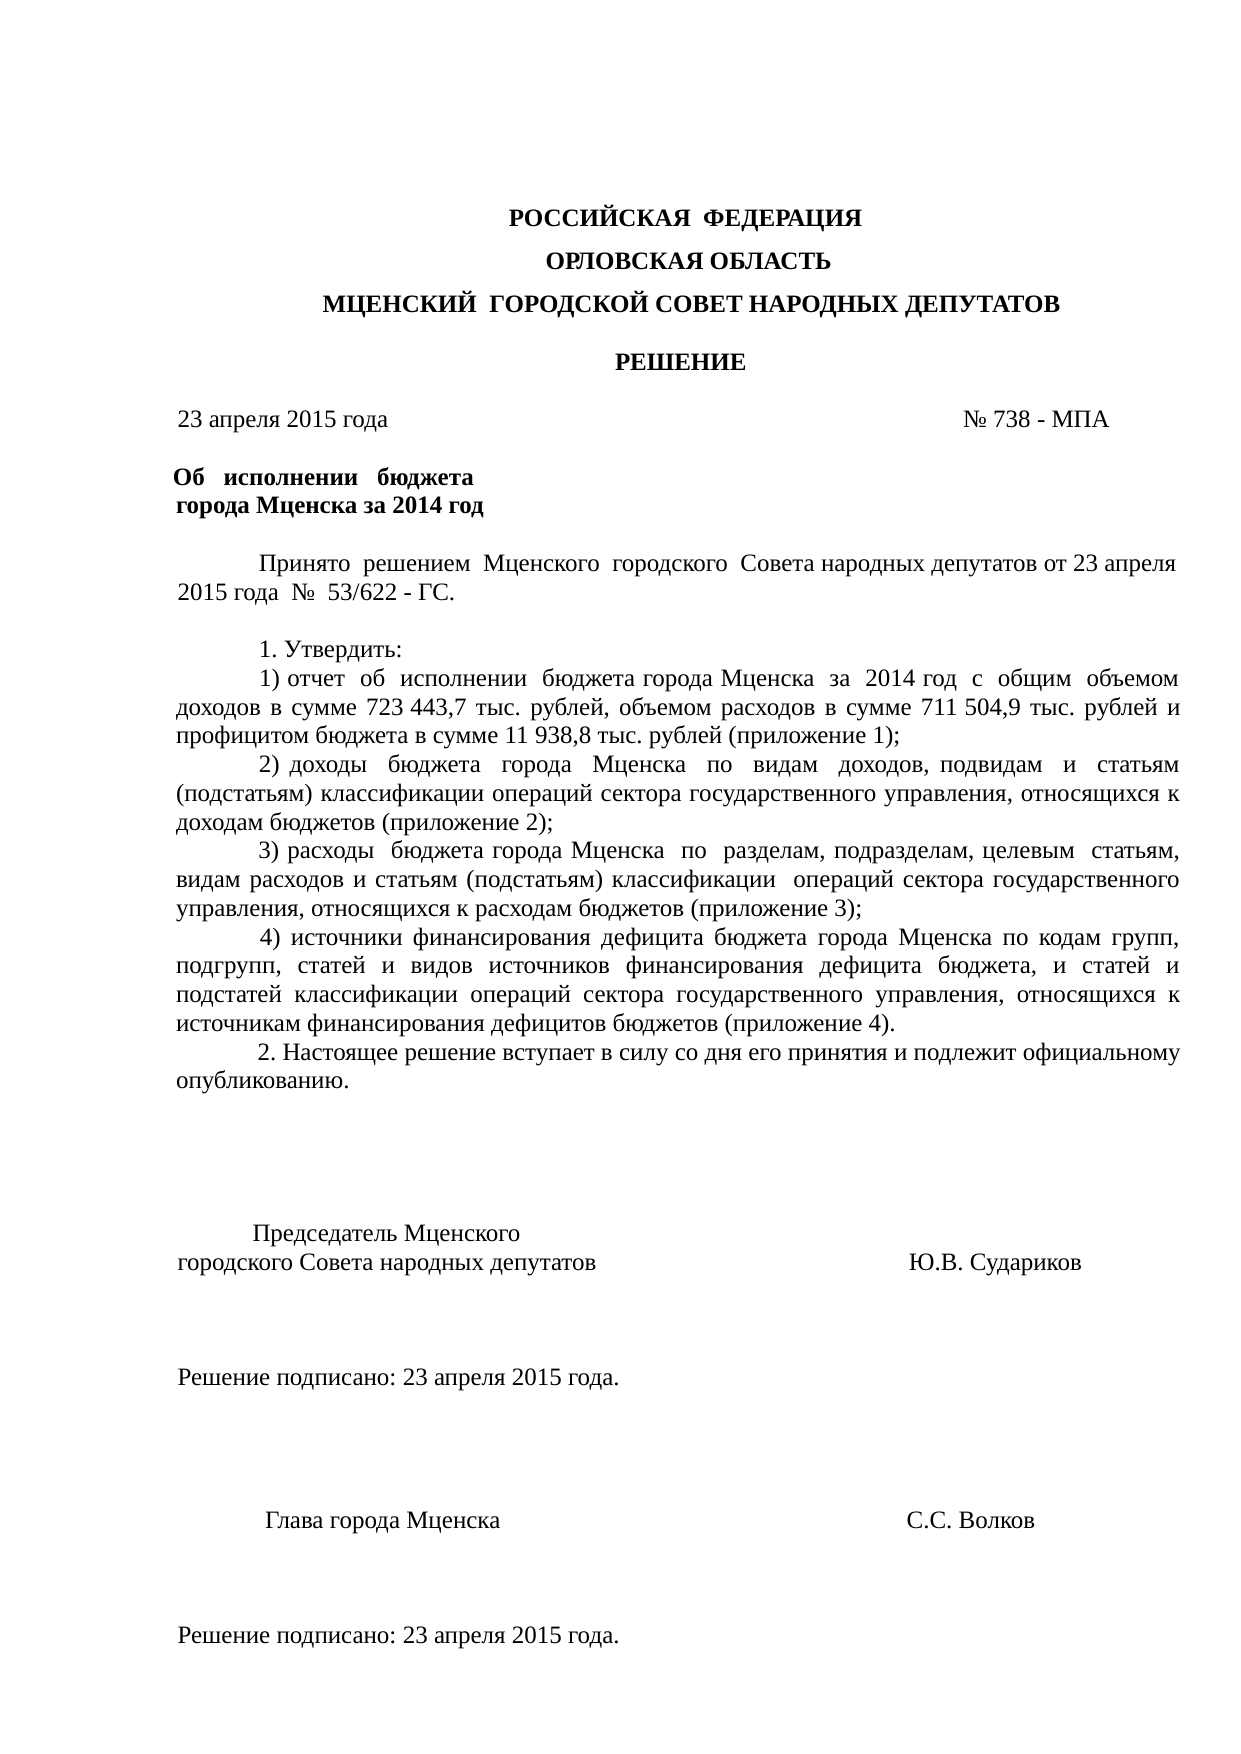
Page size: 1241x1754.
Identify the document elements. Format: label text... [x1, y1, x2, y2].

text Решение подписано: 23 апреля 2015 года. [177, 1620, 1181, 1649]
text Решение подписано: 23 апреля 2015 года. [177, 1362, 1181, 1390]
text 4) источники финансирования дефицита бюджета города Мценска по кодам групп, подгрупп, статей и видов источников финансирования дефицита бюджета, и статей и подстатей классификации операций сектора государственного управления, относящихся к источникам финансирования дефицитов бюджетов (приложение 4). [176, 922, 1181, 1037]
text 3) расходы бюджета города Мценска по разделам, подразделам, целевым статьям, видам расходов и статьям (подстатьям) классификации операций сектора государственного управления, относящихся к расходам бюджетов (приложение 3); [176, 835, 1181, 922]
text Глава города Мценска С.С. Волков [177, 1505, 1181, 1534]
text ОРЛОВСКАЯ ОБЛАСТЬ [177, 246, 1181, 275]
subtitle города Мценска за 2014 год [176, 490, 1181, 519]
text РОССИЙСКАЯ ФЕДЕРАЦИЯ [177, 203, 1181, 232]
text Принято решением Мценского городского Совета народных депутатов от 23 апреля 2015 года № 53/622 - ГС. [177, 548, 1181, 605]
text 1) отчет об исполнении бюджета города Мценска за 2014 год с общим объемом доходов в сумме 723 443,7 тыс. рублей, объемом расходов в сумме 711 504,9 тыс. рублей и профицитом бюджета в сумме 11 938,8 тыс. рублей (приложение 1); [176, 663, 1181, 749]
list 1. Утвердить: [177, 634, 1181, 663]
text 2) доходы бюджета города Мценска по видам доходов, подвидам и статьям (подстатьям) классификации операций сектора государственного управления, относящихся к доходам бюджетов (приложение 2); [176, 749, 1181, 835]
text МЦЕНСКИЙ ГОРОДСКОЙ СОВЕТ НАРОДНЫХ ДЕПУТАТОВ [177, 289, 1181, 318]
text городского Совета народных депутатов Ю.В. Судариков [177, 1247, 1181, 1275]
text 23 апреля 2015 года № 738 - МПА [177, 404, 1181, 433]
text Об исполнении бюджета [148, 462, 1181, 490]
text Председатель Мценского [177, 1218, 1181, 1247]
text РЕШЕНИЕ [177, 347, 1181, 375]
text 2. Настоящее решение вступает в силу со дня его принятия и подлежит официальному опубликованию. [176, 1037, 1181, 1094]
